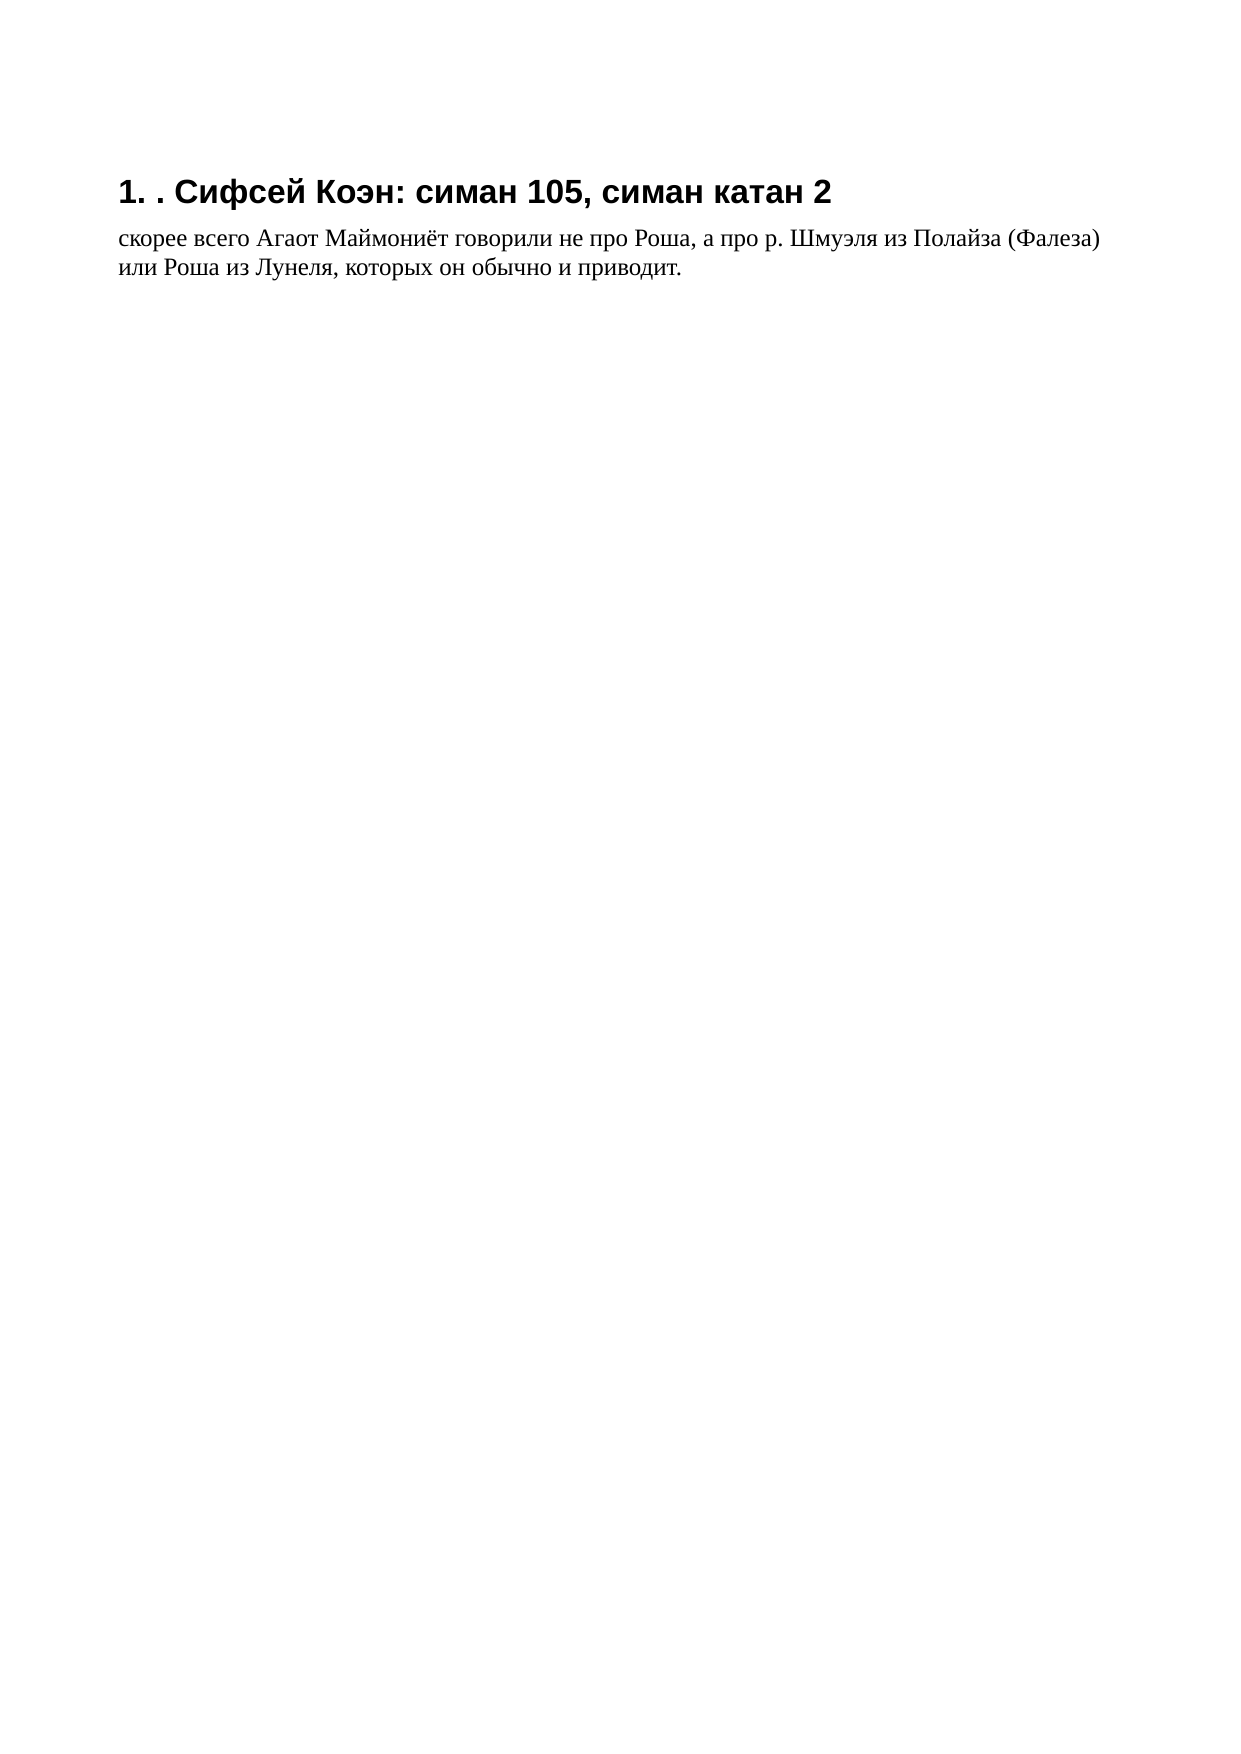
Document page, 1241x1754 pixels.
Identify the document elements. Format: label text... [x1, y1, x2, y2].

subtitle . Сифсей Коэн: симан 105, симан катан 2 [118, 147, 1122, 176]
text скорее всего Агаот Маймониёт говорили не про Роша, а про р. Шмуэля из Полайза (Фалеза) или Роша из Лунеля, которых он обычно и приводит. [118, 176, 1122, 233]
